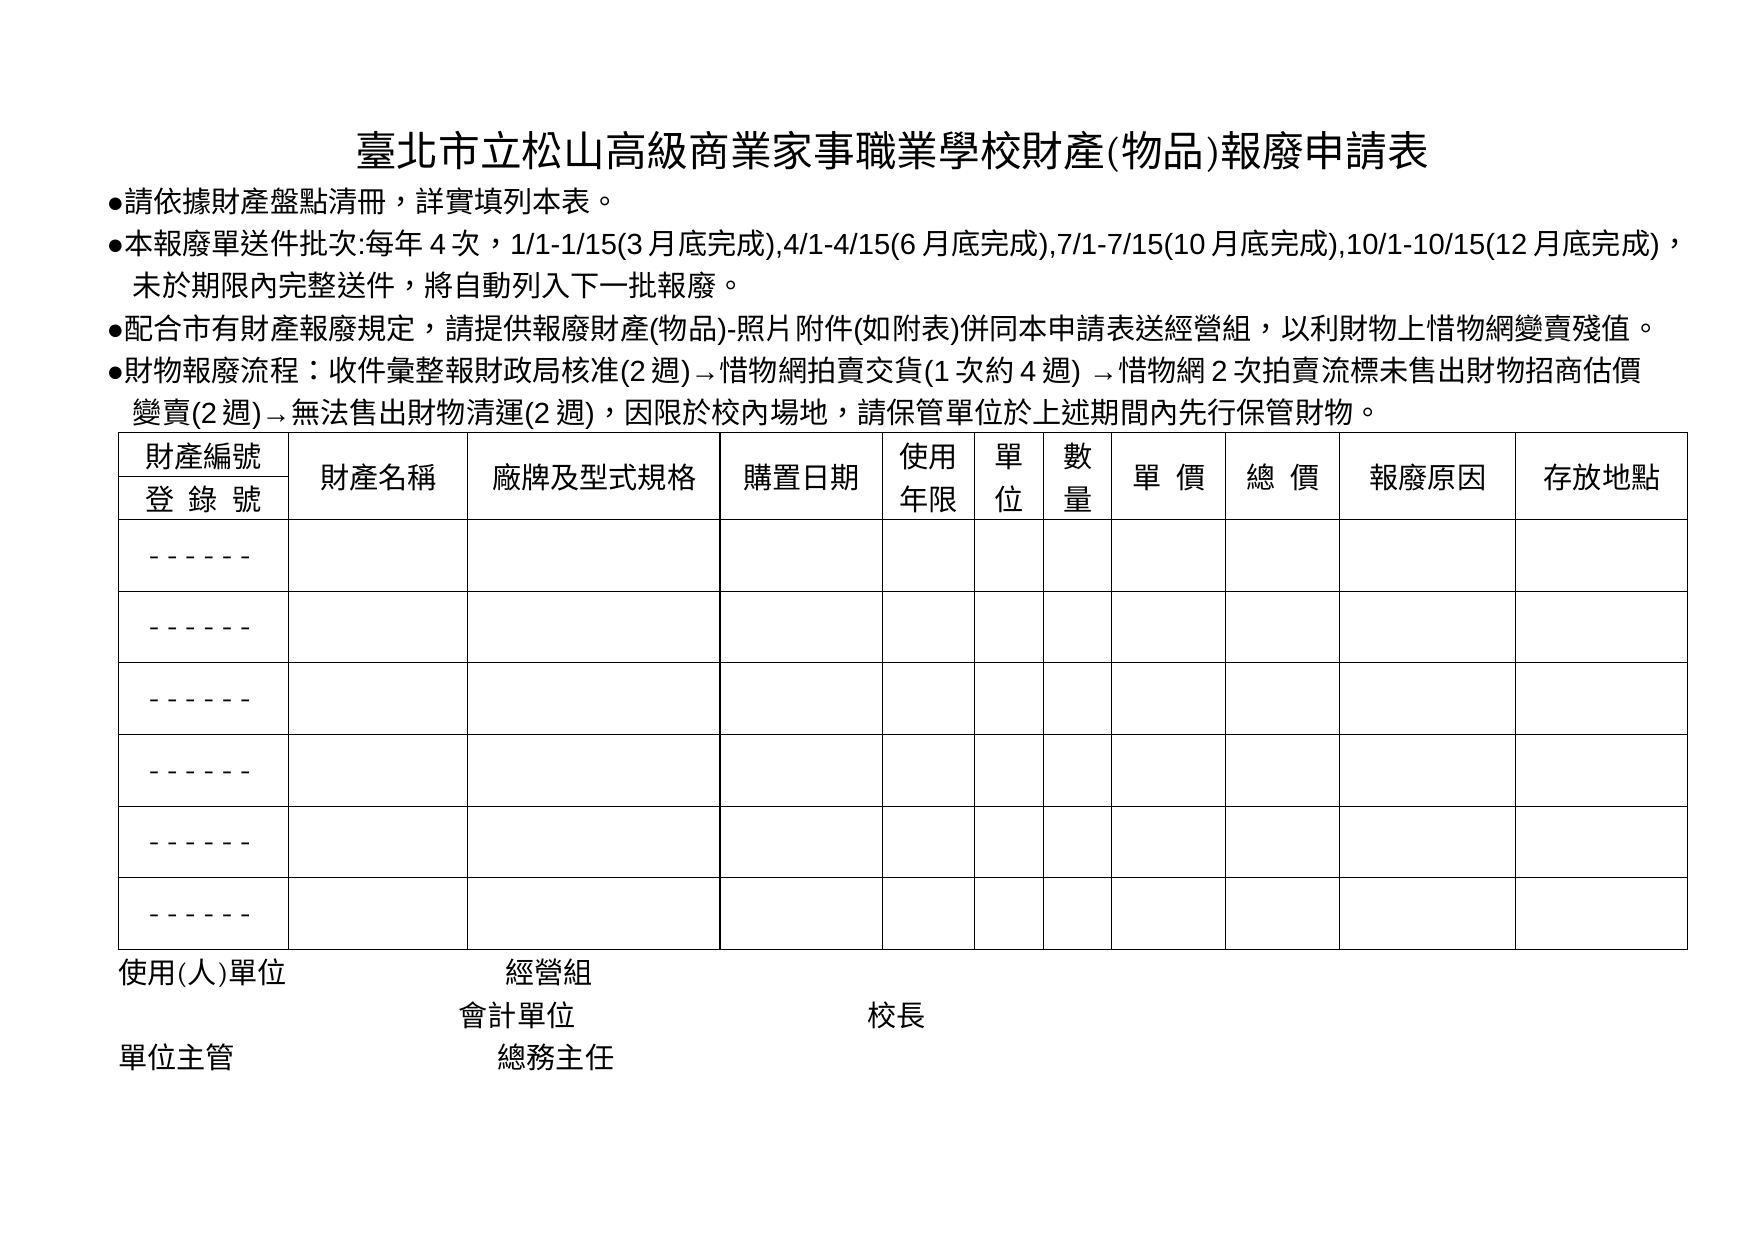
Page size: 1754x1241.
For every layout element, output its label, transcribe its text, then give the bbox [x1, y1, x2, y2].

table_cell [1044, 663, 1111, 734]
table_cell [1226, 663, 1339, 734]
text ●財物報廢流程：收件彙整報財政局核准(2週)→惜物網拍賣交貨(1次約4週) →惜物網2次拍賣流標未售出財物招商估價變賣(2週)→無法售出財物清運(2週)，因限於校內場地，請保管單位於上述期間內先行保管財物。 [106, 348, 1665, 432]
table_cell [289, 592, 467, 662]
table_cell [883, 807, 974, 877]
text ●本報廢單送件批次:每年4次，1/1-1/15(3月底完成),4/1-4/15(6月底完成),7/1-7/15(10月底完成),10/1-10/15(12月底完成)，未於期限內完整送件，將自動列入下一批報廢。 [106, 221, 1665, 305]
text 會計單位 校長 [118, 992, 1665, 1034]
table_cell [1112, 878, 1225, 949]
table_cell [1516, 807, 1687, 877]
table_cell [1516, 878, 1687, 949]
table_cell [1516, 592, 1687, 662]
table_cell [883, 663, 974, 734]
table_cell [468, 520, 719, 591]
table_cell [1340, 807, 1515, 877]
table_cell [975, 878, 1043, 949]
table_cell [1044, 807, 1111, 877]
table_cell [289, 878, 467, 949]
table_header 財產名稱 [289, 433, 467, 519]
table_header 單位 [975, 433, 1043, 519]
table_cell [883, 735, 974, 806]
table_cell [721, 878, 882, 949]
text 單位主管 總務主任 [118, 1034, 1665, 1077]
text 使用(人)單位 經營組 [118, 950, 1665, 992]
table_header 數量 [1044, 433, 1111, 519]
table_cell [1044, 520, 1111, 591]
table_cell [289, 663, 467, 734]
text ●請依據財產盤點清冊，詳實填列本表。 [106, 178, 1665, 221]
table_cell [721, 520, 882, 591]
table_cell [289, 807, 467, 877]
table_cell [1112, 592, 1225, 662]
text ●配合市有財產報廢規定，請提供報廢財產(物品)-照片附件(如附表)併同本申請表送經營組，以利財物上惜物網變賣殘值。 [106, 305, 1665, 348]
table_cell [1226, 807, 1339, 877]
table_cell [1340, 520, 1515, 591]
table_header 財產編號 [119, 433, 288, 476]
table_cell [1112, 807, 1225, 877]
table_cell [1516, 520, 1687, 591]
table_cell [1226, 735, 1339, 806]
table_header 存放地點 [1516, 433, 1687, 519]
table_cell [1044, 735, 1111, 806]
table_cell [1226, 878, 1339, 949]
table_header 購置日期 [721, 433, 882, 519]
table_cell [1112, 663, 1225, 734]
table_cell [975, 520, 1043, 591]
table_cell [1340, 663, 1515, 734]
table_cell [721, 807, 882, 877]
table_cell - - - - - - [119, 735, 288, 806]
table_cell - - - - - - [119, 592, 288, 662]
table_cell [721, 735, 882, 806]
table_header 廠牌及型式規格 [468, 433, 719, 519]
table_header 報廢原因 [1340, 433, 1515, 519]
table_cell [975, 663, 1043, 734]
table_cell [468, 807, 719, 877]
table_cell [468, 878, 719, 949]
table_cell [1516, 735, 1687, 806]
table_cell [1044, 592, 1111, 662]
table_cell [1112, 520, 1225, 591]
table_cell [1112, 735, 1225, 806]
table_cell - - - - - - [119, 663, 288, 734]
text 臺北市立松山高級商業家事職業學校財產(物品)報廢申請表 [118, 118, 1665, 178]
table_cell [1226, 592, 1339, 662]
table_header 使用年限 [883, 433, 974, 519]
table_cell [289, 735, 467, 806]
table_cell - - - - - - [119, 878, 288, 949]
table_cell [883, 592, 974, 662]
table_cell - - - - - - [119, 520, 288, 591]
table_cell [883, 878, 974, 949]
table_cell [289, 520, 467, 591]
table_cell [468, 592, 719, 662]
table_cell [1044, 878, 1111, 949]
table_cell [721, 592, 882, 662]
table_cell [1340, 592, 1515, 662]
table_cell - - - - - - [119, 807, 288, 877]
table_cell [975, 807, 1043, 877]
table_header 總 價 [1226, 433, 1339, 519]
table_header 單 價 [1112, 433, 1225, 519]
table_cell [468, 663, 719, 734]
table_cell [468, 735, 719, 806]
table_cell [1226, 520, 1339, 591]
table_cell [975, 592, 1043, 662]
table_cell [721, 663, 882, 734]
table_cell [1340, 735, 1515, 806]
table_cell [1340, 878, 1515, 949]
table_cell [1516, 663, 1687, 734]
table_cell [883, 520, 974, 591]
table_cell [975, 735, 1043, 806]
table_cell 登 錄 號 [119, 477, 288, 519]
